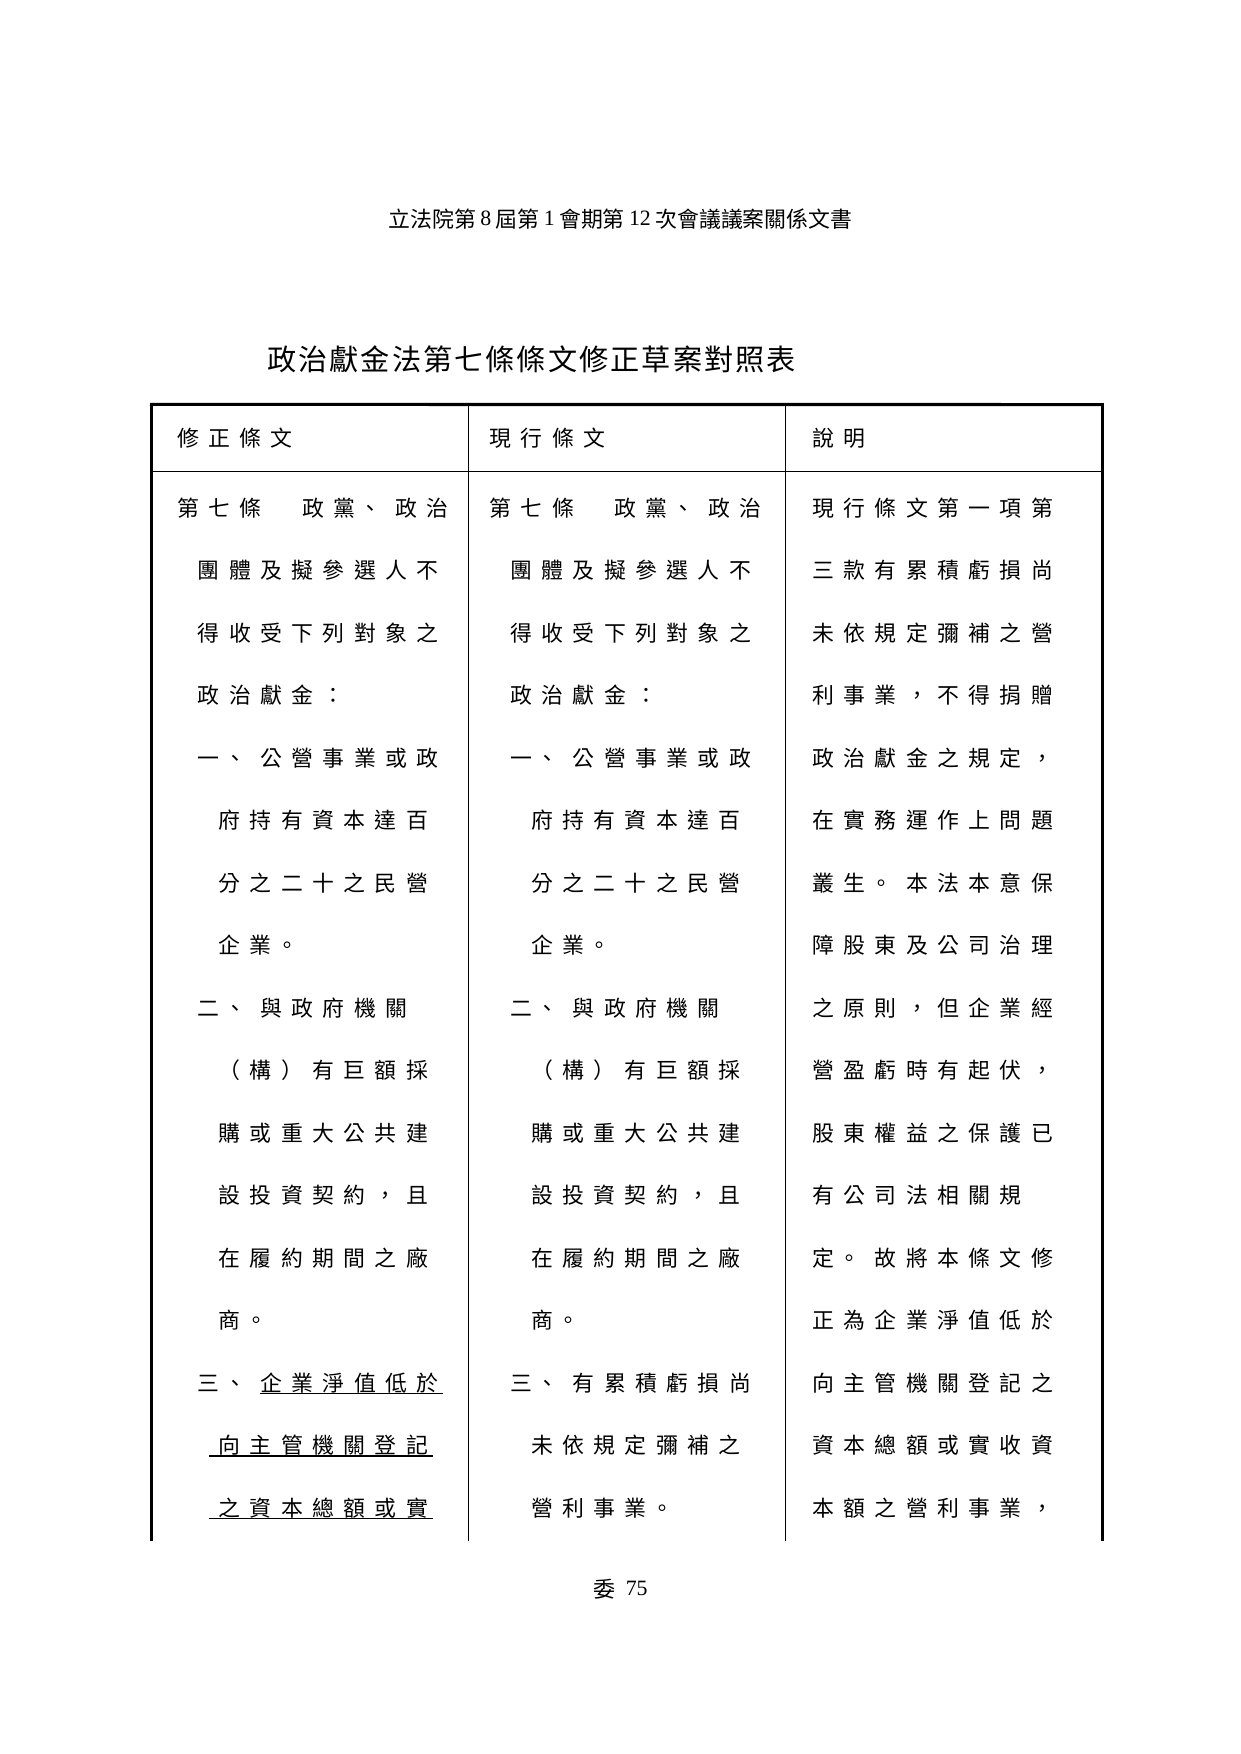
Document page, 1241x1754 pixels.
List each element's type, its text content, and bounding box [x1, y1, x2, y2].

table_cell 說明 [786, 407, 1101, 471]
table_cell 修正條文 [153, 406, 468, 471]
table_cell 現行條文 [469, 407, 785, 471]
table_header 政治獻金法第七條條文修正草案對照表 [151, 313, 1102, 403]
table_cell 第七條 政黨、政治團體及擬參選人不得收受下列對象之政治獻金： 一、公營事業或政府持有資本達百分之二十之民營企業。 二、與政府機關（構）有巨額採購或重大公共建設投資契約，且在履約期間之廠商。 三、企業淨值低於向主管機關登記之資本總額或實 [153, 472, 468, 1541]
table_cell 現行條文第一項第三款有累積虧損尚未依規定彌補之營利事業，不得捐贈政治獻金之規定，在實務運作上問題叢生。本法本意保障股東及公司治理之原則，但企業經營盈虧時有起伏，股東權益之保護已有公司法相關規定。故將本條文修正為企業淨值低於向主管機關登記之資本總額或實收資本額之營利事業， [786, 472, 1101, 1541]
table_cell 第七條 政黨、政治團體及擬參選人不得收受下列對象之政治獻金： 一、公營事業或政府持有資本達百分之二十之民營企業。 二、與政府機關（構）有巨額採購或重大公共建設投資契約，且在履約期間之廠商。 三、有累積虧損尚未依規定彌補之營利事業。 [469, 472, 785, 1541]
